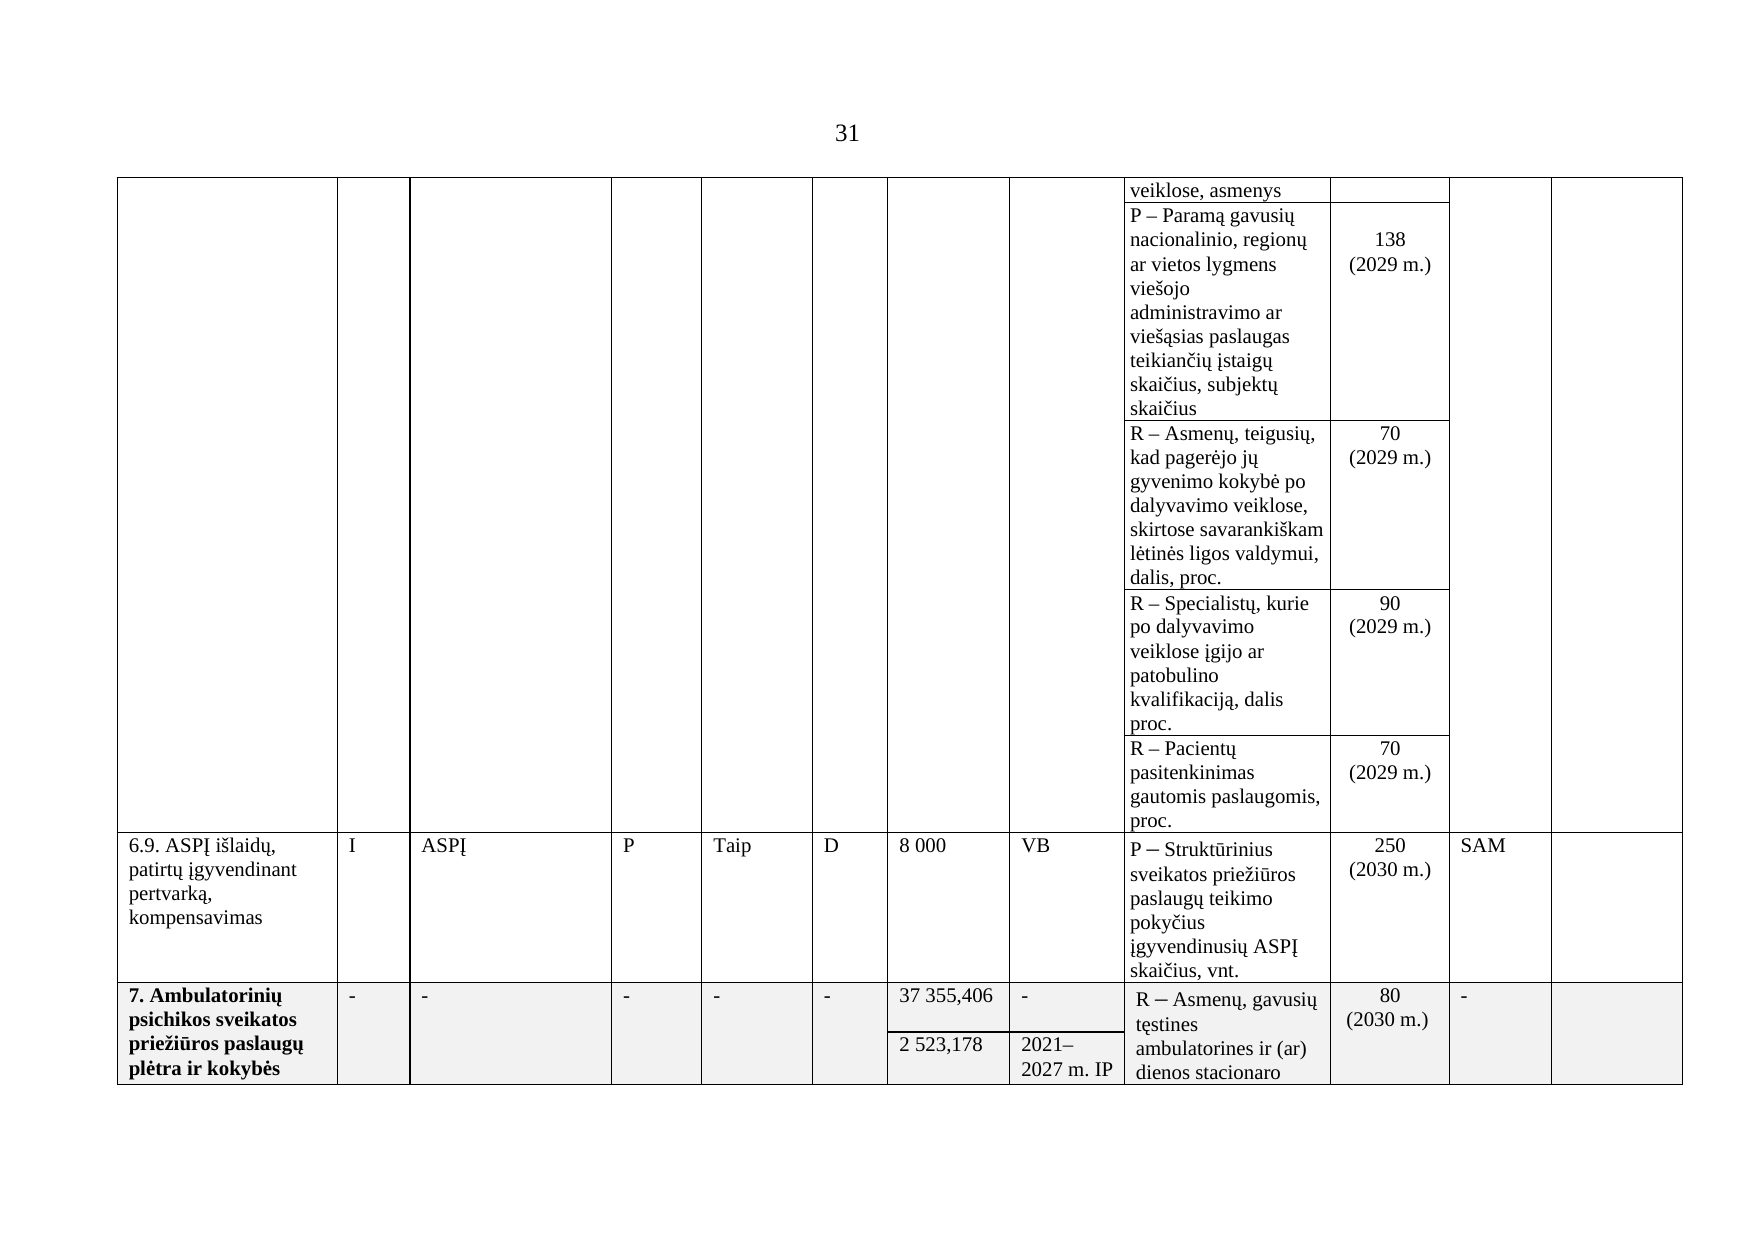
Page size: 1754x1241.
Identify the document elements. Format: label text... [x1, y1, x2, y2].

table_cell 2 523,178 [888, 1033, 1009, 1084]
table_cell R – Specialistų, kurie po dalyvavimo veiklose įgijo ar patobulino kvalifikaciją, dalis proc. [1125, 590, 1330, 735]
table_cell [118, 178, 337, 832]
table_cell 90 (2029 m.) [1331, 590, 1449, 735]
table_cell 70 (2029 m.) [1331, 736, 1449, 832]
table_cell [338, 178, 409, 832]
table_cell 70 (2029 m.) [1331, 421, 1449, 589]
table_cell I [338, 833, 409, 982]
table_cell 250 (2030 m.) [1331, 833, 1449, 982]
table_cell P – Paramą gavusių nacionalinio, regionų ar vietos lygmens viešojo administravimo ar viešąsias paslaugas teikiančių įstaigų skaičius, subjektų skaičius [1125, 203, 1330, 420]
table_cell - [612, 983, 701, 1084]
table_cell 2021–2027 m. IP [1010, 1033, 1124, 1084]
table_cell - [1450, 983, 1551, 1084]
table_cell P – Struktūrinius sveikatos priežiūros paslaugų teikimo pokyčius įgyvendinusių ASPĮ skaičius, vnt. [1125, 833, 1330, 982]
table_cell [888, 178, 1009, 832]
table_cell VB [1010, 833, 1124, 982]
table_cell [813, 178, 887, 832]
table_cell 138 (2029 m.) [1331, 203, 1449, 420]
table_cell veiklose, asmenys [1125, 178, 1330, 202]
table_cell - [813, 983, 887, 1084]
table_cell 6.9. ASPĮ išlaidų, patirtų įgyvendinant pertvarką, kompensavimas [118, 833, 337, 982]
table_cell [1552, 833, 1682, 982]
table_cell [1552, 983, 1682, 1084]
table_cell D [813, 833, 887, 982]
table_cell ASPĮ [411, 833, 611, 982]
table_cell [1552, 178, 1682, 832]
table_cell [1331, 178, 1449, 202]
table_cell [1010, 178, 1124, 832]
table_cell Taip [702, 833, 812, 982]
table_cell R – Asmenų, gavusių tęstines ambulatorines ir (ar) dienos stacionaro [1125, 983, 1330, 1084]
table_cell [612, 178, 701, 832]
table_cell - [411, 983, 611, 1084]
table_cell SAM [1450, 833, 1551, 982]
table_cell - [1010, 983, 1124, 1031]
table_cell [702, 178, 812, 832]
table_cell 7. Ambulatorinių psichikos sveikatos priežiūros paslaugų plėtra ir kokybės [118, 983, 337, 1084]
table_cell - [338, 983, 409, 1084]
table_cell R – Pacientų pasitenkinimas gautomis paslaugomis, proc. [1125, 736, 1330, 832]
table_cell R – Asmenų, teigusių, kad pagerėjo jų gyvenimo kokybė po dalyvavimo veiklose, skirtose savarankiškam lėtinės ligos valdymui, dalis, proc. [1125, 421, 1330, 589]
table_cell - [702, 983, 812, 1084]
table_cell [1450, 178, 1551, 832]
table_cell [411, 178, 611, 832]
table_cell 37 355,406 [888, 983, 1009, 1031]
table_cell 8 000 [888, 833, 1009, 982]
table_cell P [612, 833, 701, 982]
table_cell 80 (2030 m.) [1331, 983, 1449, 1084]
